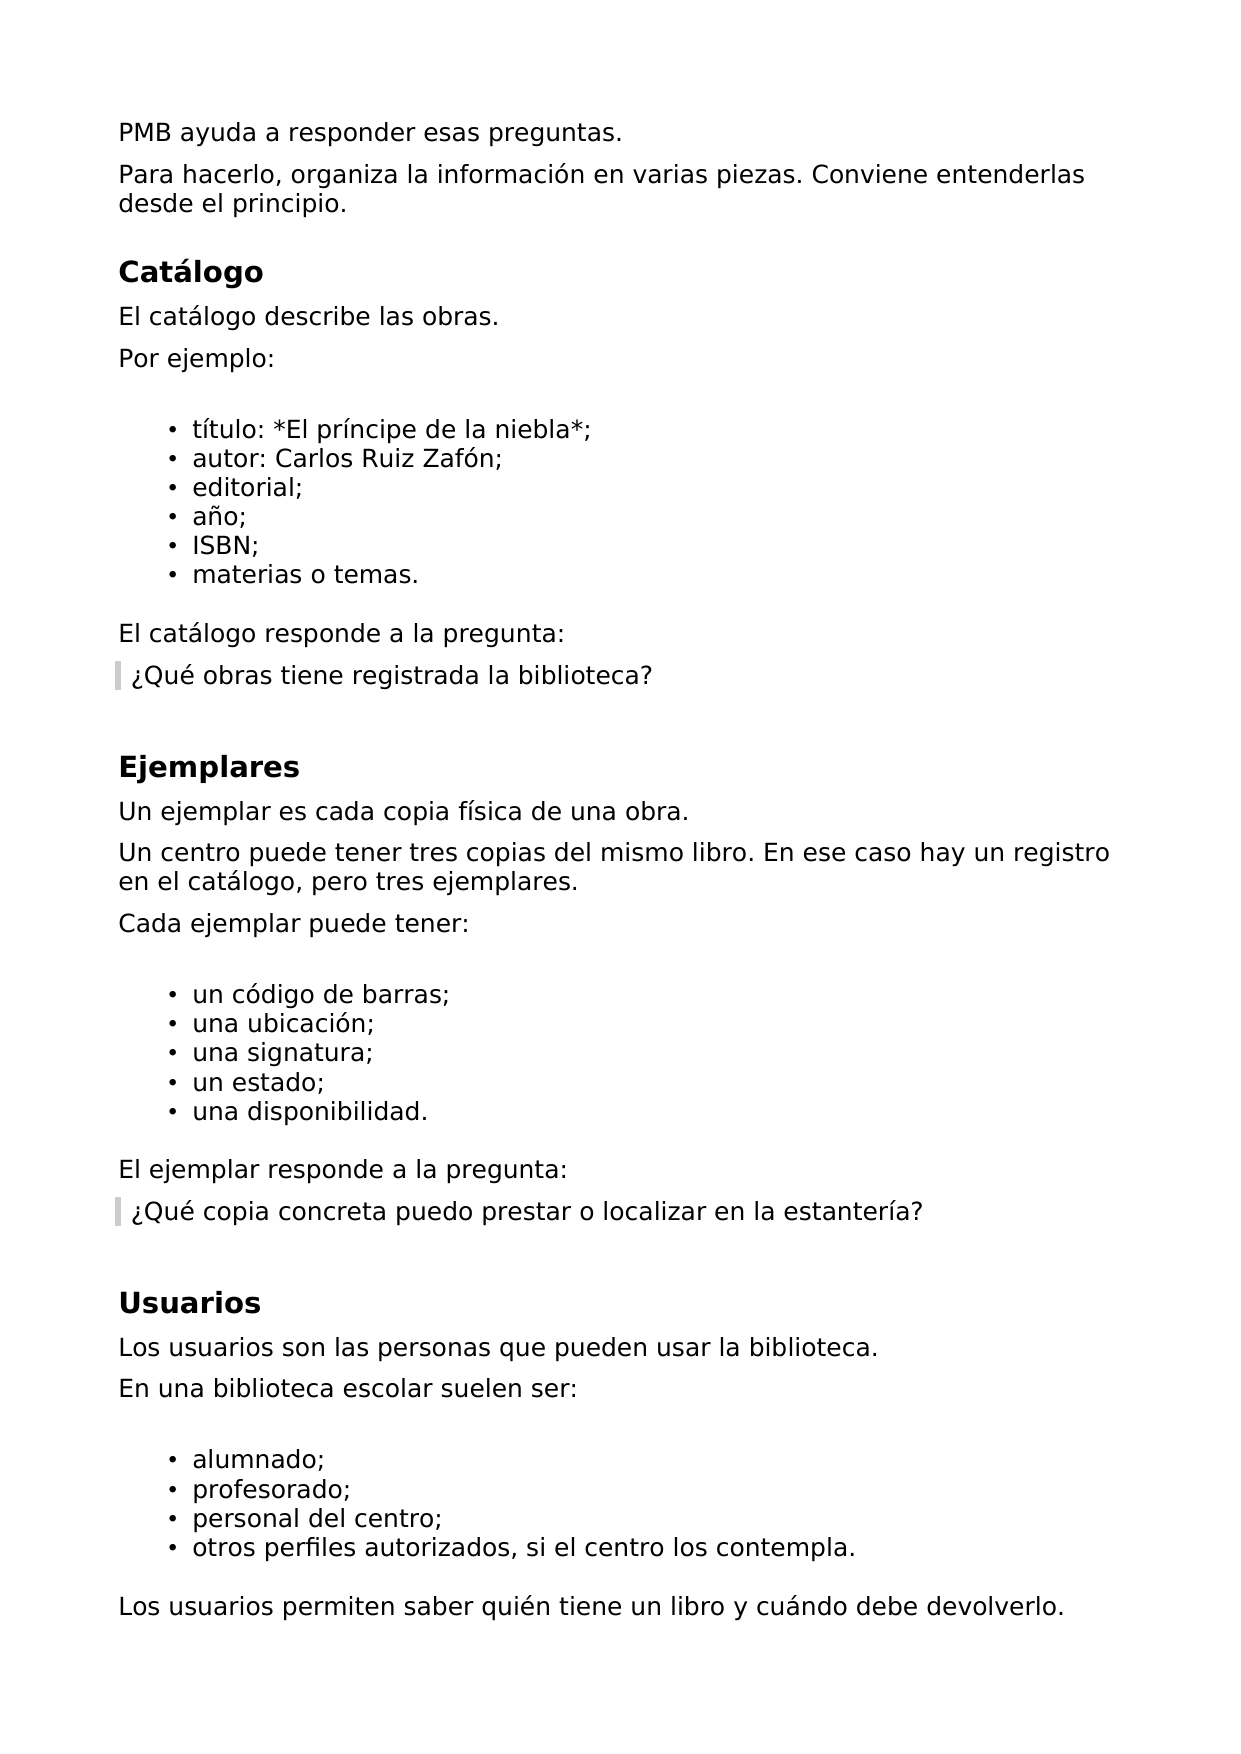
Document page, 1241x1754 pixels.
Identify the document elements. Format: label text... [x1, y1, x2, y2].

list título: *El príncipe de la niebla*; [177, 415, 1122, 444]
list una disponibilidad. [177, 1097, 1122, 1126]
text Un centro puede tener tres copias del mismo libro. En ese caso hay un registro en el catálogo, pero tres ejemplares. [118, 838, 1122, 897]
list personal del centro; [177, 1504, 1122, 1533]
text Por ejemplo: [118, 344, 1122, 373]
text PMB ayuda a responder esas preguntas. [118, 118, 1122, 147]
list un estado; [177, 1068, 1122, 1097]
list año; [177, 502, 1122, 532]
list materias o temas. [177, 561, 1122, 590]
list ISBN; [177, 532, 1122, 561]
list una signatura; [177, 1039, 1122, 1068]
subtitle Catálogo [118, 256, 1122, 289]
text El catálogo responde a la pregunta: [118, 619, 1122, 648]
subtitle Usuarios [118, 1286, 1122, 1320]
list profesorado; [177, 1475, 1122, 1504]
text Un ejemplar es cada copia física de una obra. [118, 797, 1122, 826]
text En una biblioteca escolar suelen ser: [118, 1374, 1122, 1404]
subtitle Ejemplares [118, 750, 1122, 784]
list alumnado; [177, 1446, 1122, 1475]
list editorial; [177, 473, 1122, 502]
text Los usuarios permiten saber quién tiene un libro y cuándo debe devolverlo. [118, 1592, 1122, 1621]
text El catálogo describe las obras. [118, 302, 1122, 331]
text Para hacerlo, organiza la información en varias piezas. Conviene entenderlas desde el principio. [118, 160, 1122, 218]
table_header ¿Qué copia concreta puedo prestar o localizar en la estantería? [121, 1197, 1122, 1226]
table_header ¿Qué obras tiene registrada la biblioteca? [121, 661, 1122, 690]
text Cada ejemplar puede tener: [118, 909, 1122, 938]
list otros perfiles autorizados, si el centro los contempla. [177, 1533, 1122, 1562]
text El ejemplar responde a la pregunta: [118, 1156, 1122, 1185]
list una ubicación; [177, 1009, 1122, 1039]
list un código de barras; [177, 980, 1122, 1009]
list autor: Carlos Ruiz Zafón; [177, 444, 1122, 473]
text Los usuarios son las personas que pueden usar la biblioteca. [118, 1333, 1122, 1362]
